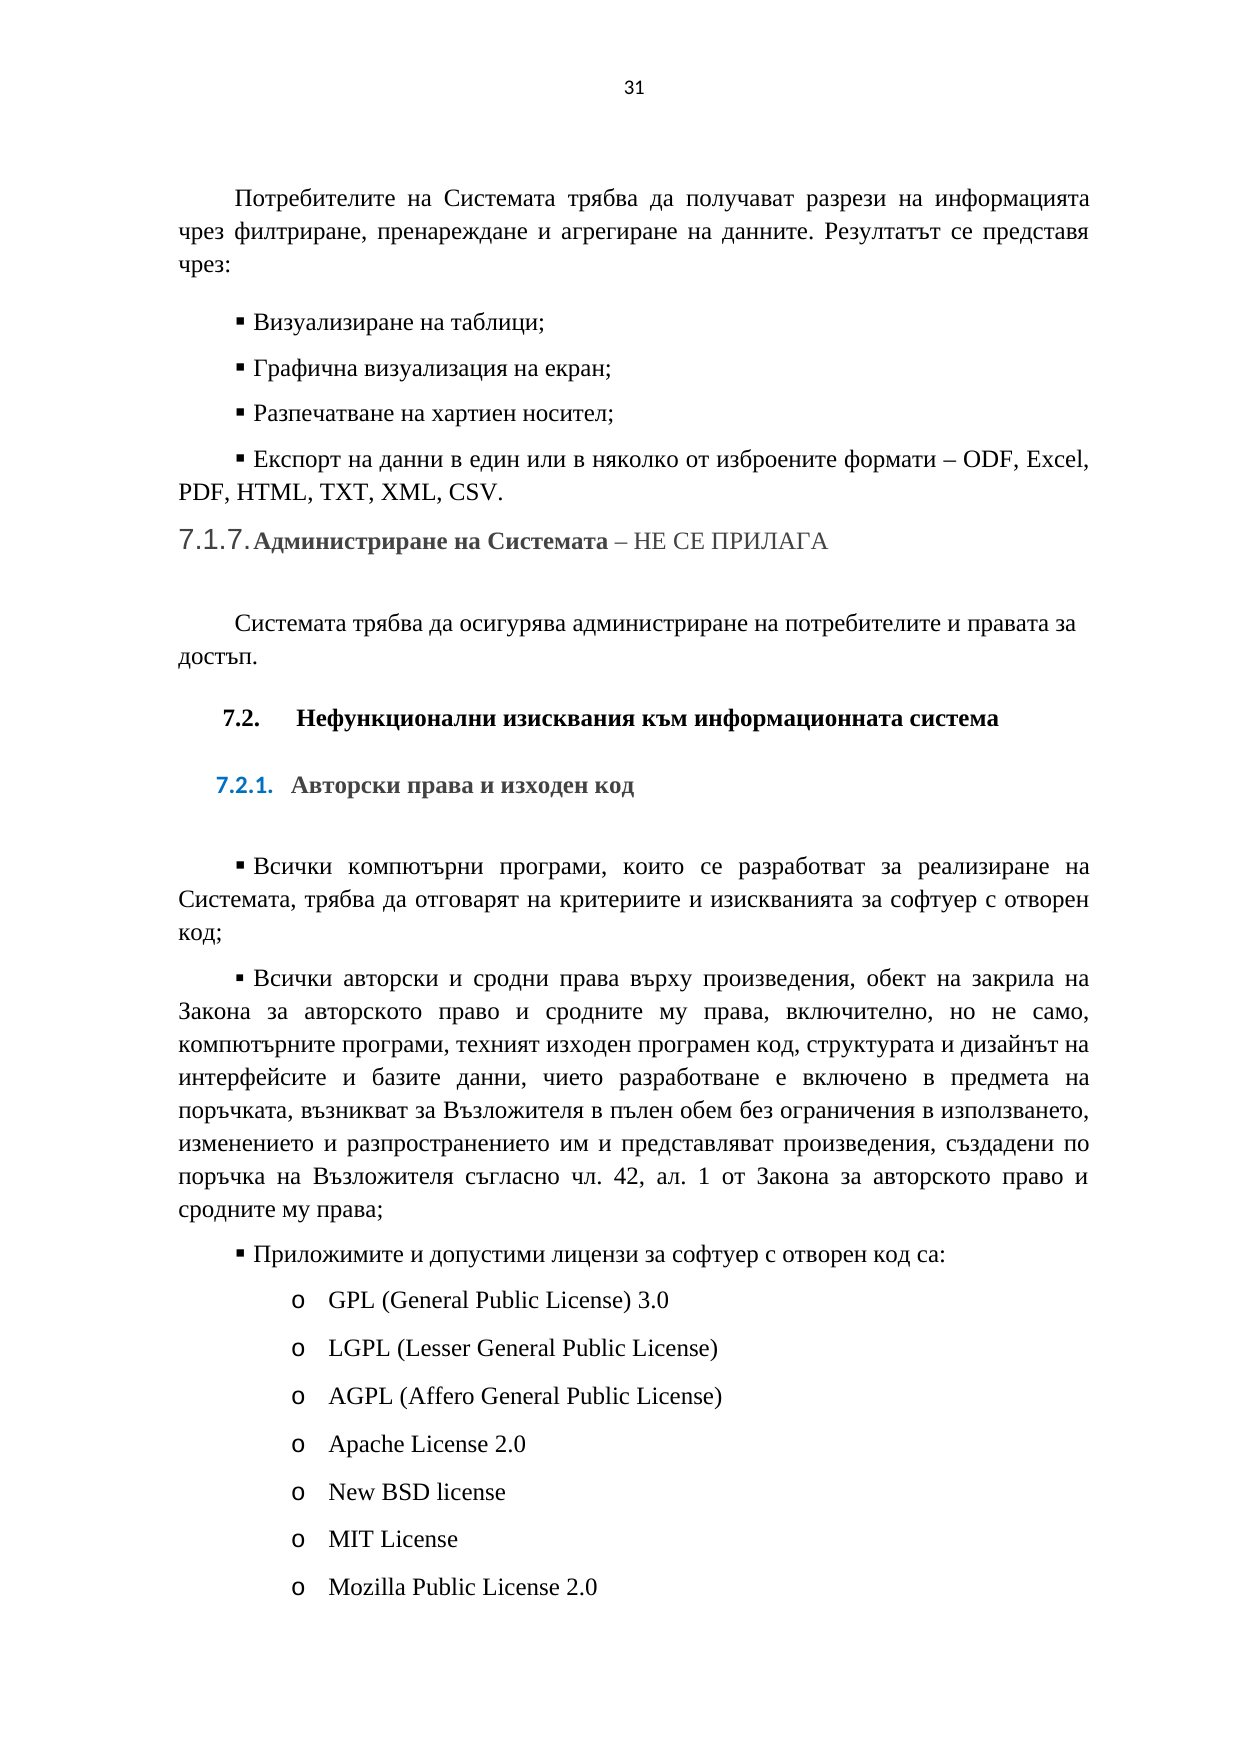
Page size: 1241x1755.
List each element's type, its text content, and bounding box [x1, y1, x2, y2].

list GPL (General Public License) 3.0 [291, 1285, 1090, 1316]
list Визуализиране на таблици; [178, 307, 1090, 336]
list Графична визуализация на екран; [178, 353, 1090, 381]
list LGPL (Lesser General Public License) [291, 1333, 1090, 1364]
list Приложимите и допустими лицензи за софтуер с отворен код са: [178, 1239, 1090, 1268]
list Mozilla Public License 2.0 [291, 1572, 1090, 1603]
subtitle Нефункционални изисквания към информационната система [222, 703, 1090, 732]
list AGPL (Affero General Public License) [291, 1381, 1090, 1412]
list Apache License 2.0 [291, 1429, 1090, 1459]
subtitle Администриране на системата – НЕ СЕ ПРИЛАГА [178, 522, 1090, 556]
text Системата трябва да осигурява администриране на потребителите и правата за достъп. [178, 608, 1090, 669]
list всички авторски и сродни права върху произведения, обект на закрила на Закона за авторското право и сродните му права, включително, но не само, компютърните програми, техният изходен програмен код, структурата и дизайнът на интерфейсите и базите данни, чието разработване е включено в предмета на поръчката, възникват за Възложителя в пълен обем без ограничения в използването, изменението и разпространението им и представляват произведения, създадени по поръчка на Възложителя съгласно чл. 42, ал. 1 от Закона за авторското право и сродните му права; [178, 963, 1090, 1223]
text Потребителите на Системата трябва да получават разрези на информацията чрез филтриране, пренареждане и агрегиране на данните. Резултатът се представя чрез: [178, 183, 1090, 278]
list Експорт на данни в един или в няколко от изброените формати – ODF, Excel, PDF, HTML, TXT, XML, CSV. [178, 444, 1090, 505]
list Разпечатване на хартиен носител; [178, 398, 1090, 427]
list MIT License [291, 1524, 1090, 1555]
subtitle Авторски права и изходен код [216, 769, 1090, 799]
list Всички компютърни програми, които се разработват за реализиране на Системата, трябва да отговарят на критериите и изискванията за софтуер с отворен код; [178, 851, 1090, 946]
list New BSD license [291, 1477, 1090, 1507]
